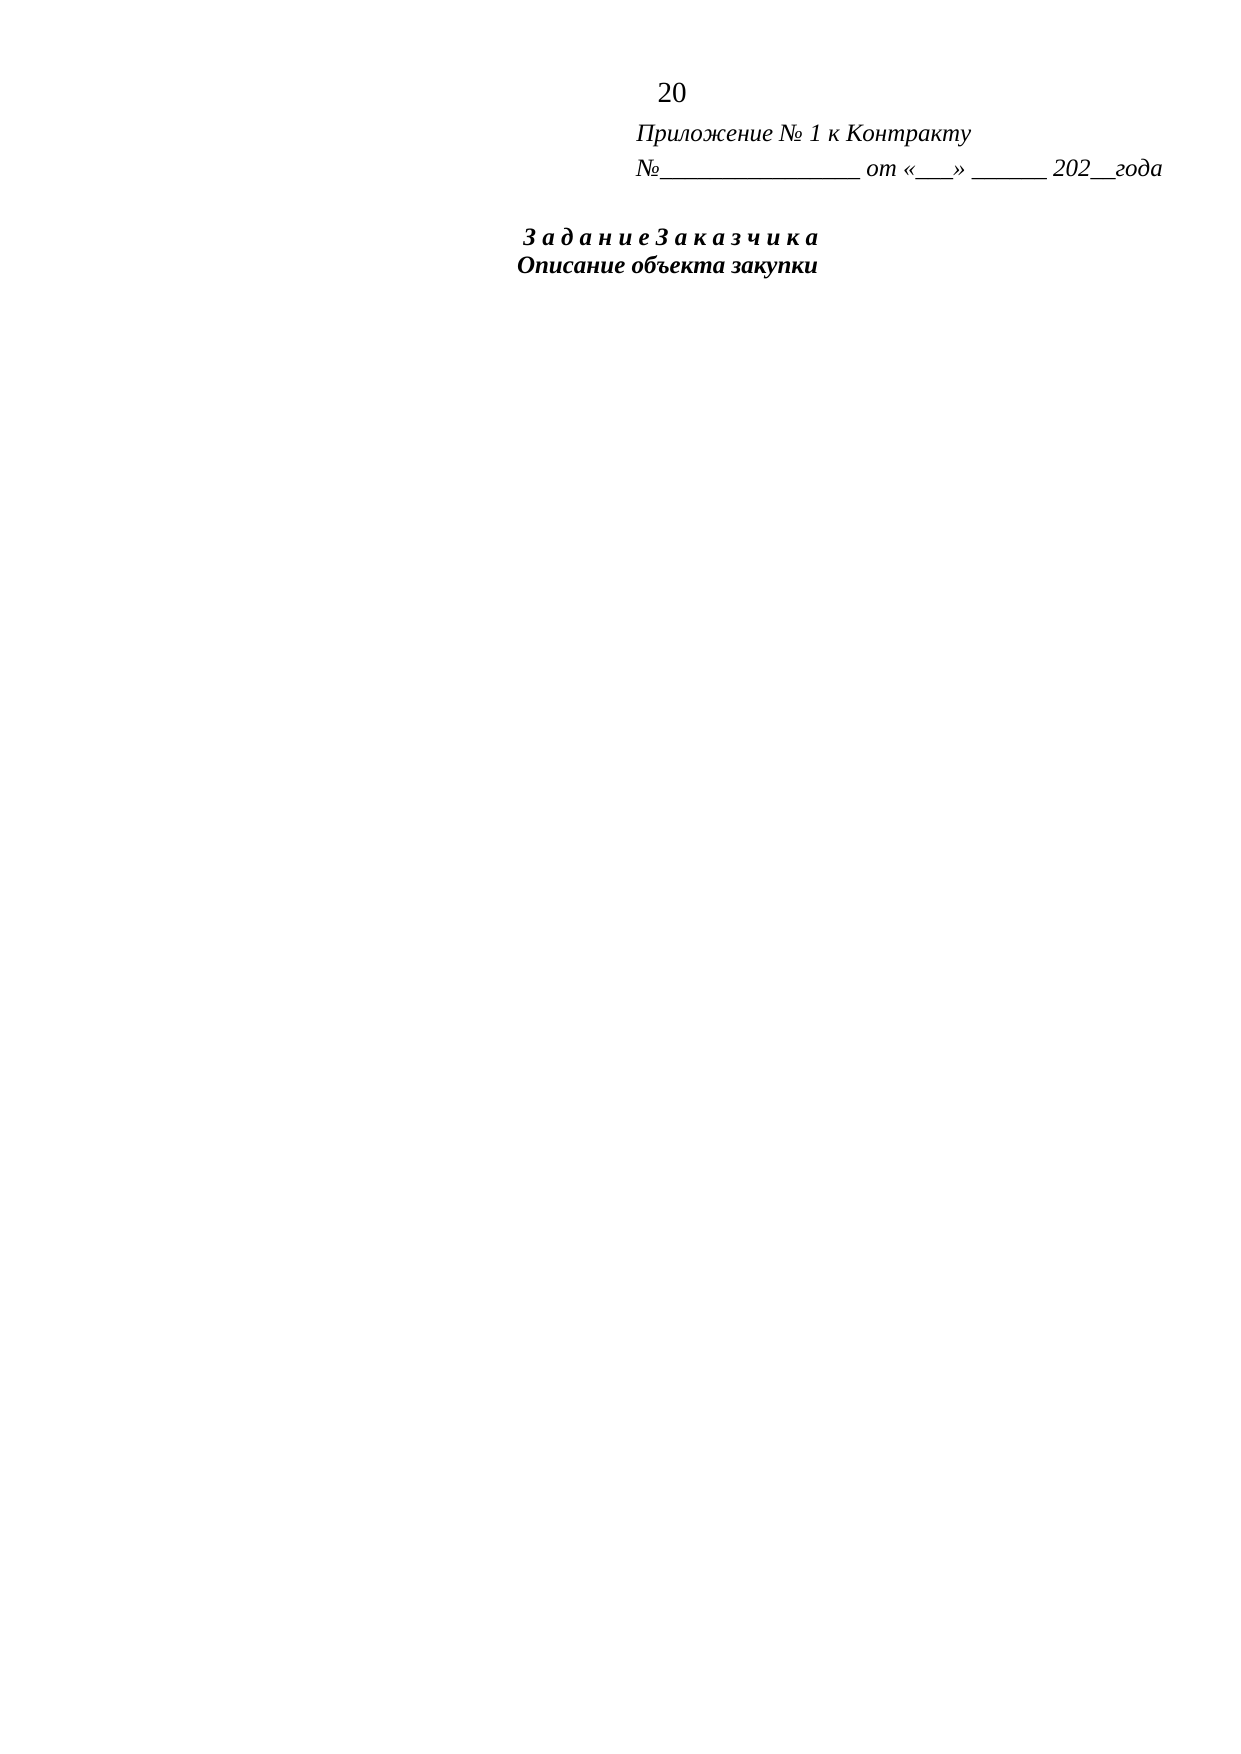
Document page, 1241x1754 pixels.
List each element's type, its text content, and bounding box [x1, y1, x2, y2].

text Приложение № 1 к Контракту [561, 118, 1166, 147]
text З а д а н и е З а к а з ч и к а [177, 222, 1166, 250]
subtitle Описание объекта закупки [177, 250, 1166, 279]
text №________________ от «___» ______ 202__года [561, 153, 1166, 181]
